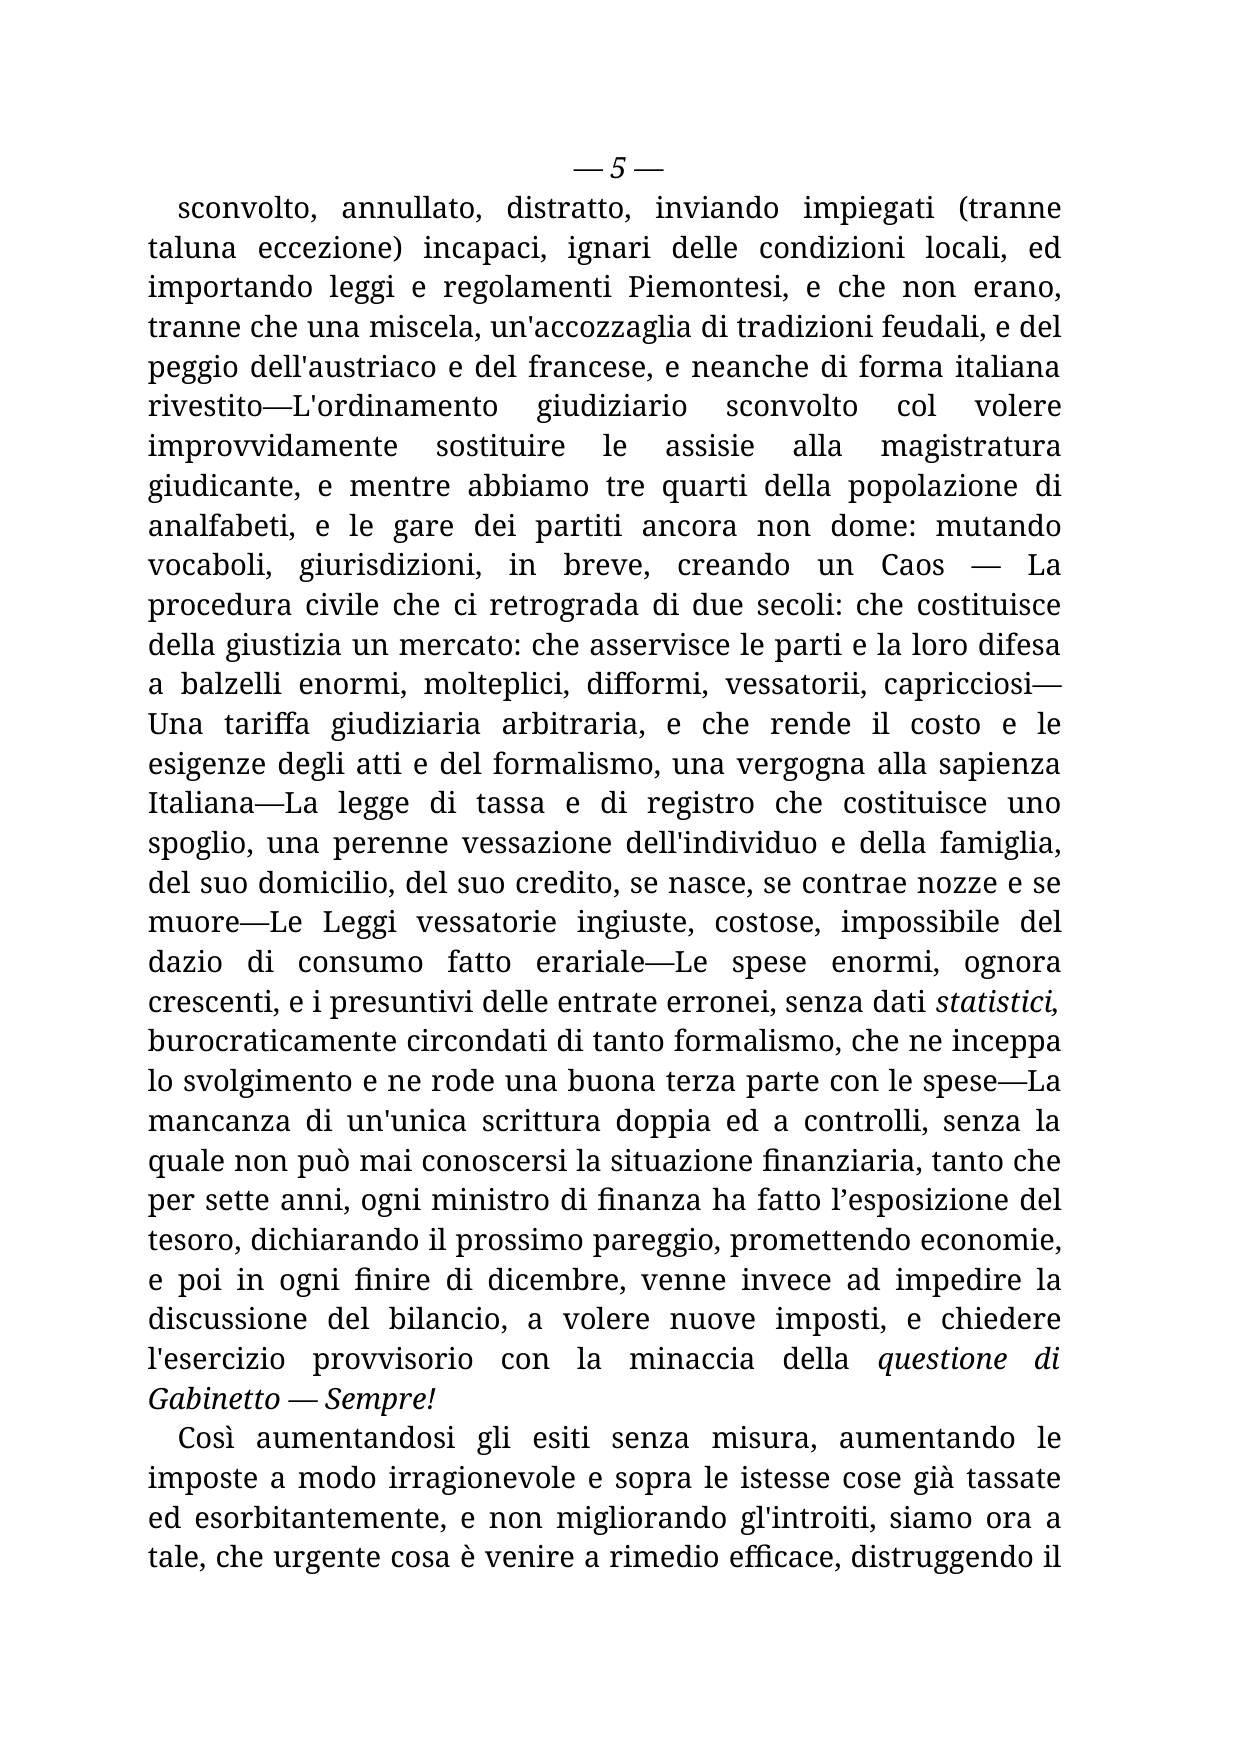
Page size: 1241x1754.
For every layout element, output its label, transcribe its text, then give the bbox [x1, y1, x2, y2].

text — 5 — [148, 148, 1063, 187]
text Così aumentandosi gli esiti senza misura, aumentando le imposte a modo irragionevole e sopra le istesse cose già tassate ed esorbitantemente, e non migliorando gl'introiti, siamo ora a tale, che urgente cosa è venire a rimedio efficace, distruggendo il [148, 1418, 1063, 1576]
text sconvolto, annullato, distratto, inviando impiegati (tranne taluna eccezione) incapaci, ignari delle condizioni locali, ed importando leggi e regolamenti Piemontesi, e che non erano, tranne che una miscela, un'accozzaglia di tradizioni feudali, e del peggio dell'austriaco e del francese, e neanche di forma italiana rivestito—L'ordinamento giudiziario sconvolto col volere improvvidamente sostituire le assisie alla magistratura giudicante, e mentre abbiamo tre quarti della popolazione di analfabeti, e le gare dei partiti ancora non dome: mutando vocaboli, giurisdizioni, in breve, creando un Caos — La procedura civile che ci retrograda di due secoli: che costituisce della giustizia un mercato: che asservisce le parti e la loro difesa a balzelli enormi, molteplici, difformi, vessatorii, capricciosi—Una tariffa giudiziaria arbitraria, e che rende il costo e le esigenze degli atti e del formalismo, una vergogna alla sapienza Italiana—La legge di tassa e di registro che costituisce uno spoglio, una perenne vessazione dell'individuo e della famiglia, del suo domicilio, del suo credito, se nasce, se contrae nozze e se muore—Le Leggi vessatorie ingiuste, costose, impossibile del dazio di consumo fatto erariale—Le spese enormi, ognora crescenti, e i presuntivi delle entrate erronei, senza dati statistici, burocraticamente circondati di tanto formalismo, che ne inceppa lo svolgimento e ne rode una buona terza parte con le spese—La mancanza di un'unica scrittura doppia ed a controlli, senza la quale non può mai conoscersi la situazione finanziaria, tanto che per sette anni, ogni ministro di finanza ha fatto l’esposizione del tesoro, dichiarando il prossimo pareggio, promettendo economie, e poi in ogni finire di dicembre, venne invece ad impedire la discussione del bilancio, a volere nuove imposti, e chiedere l'esercizio provvisorio con la minaccia della questione di Gabinetto — Sempre! [148, 187, 1063, 1418]
